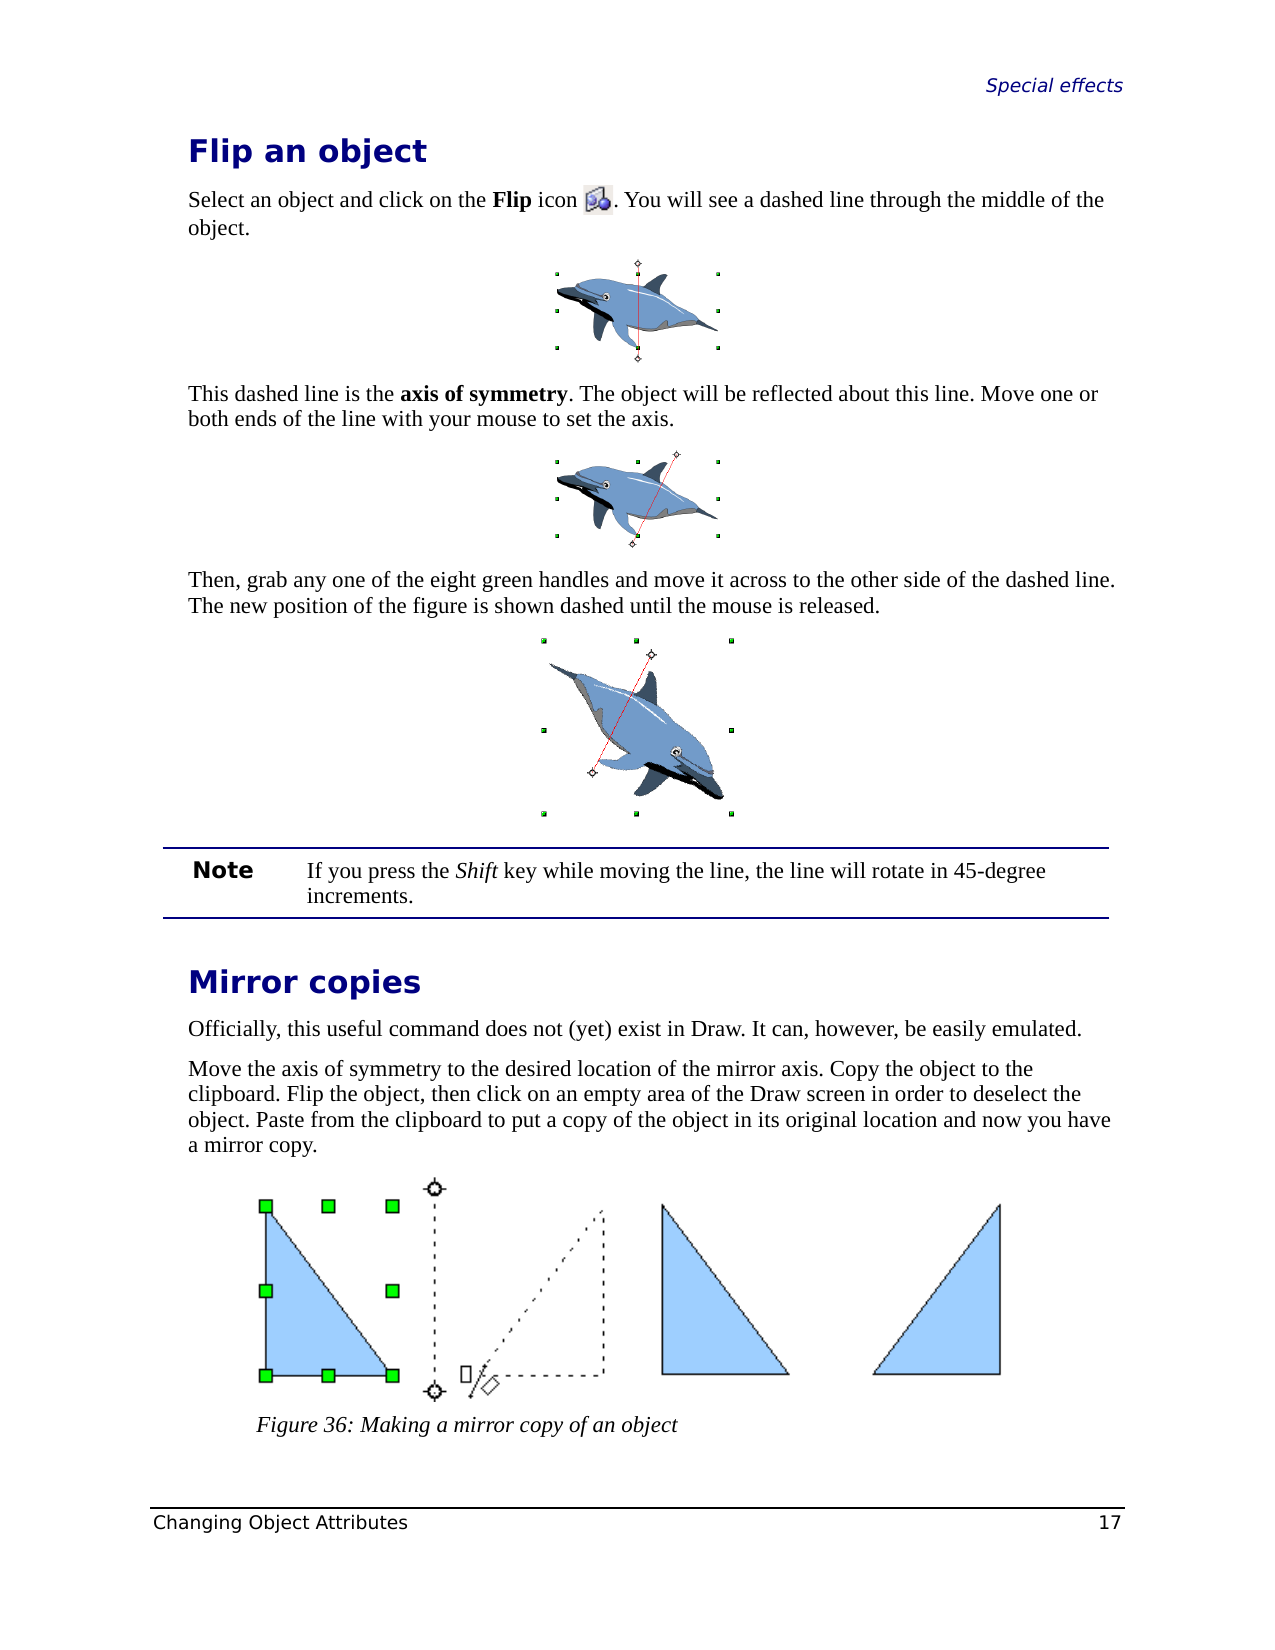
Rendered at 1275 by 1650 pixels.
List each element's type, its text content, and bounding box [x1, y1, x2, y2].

text Move the axis of symmetry to the desired location of the mirror axis. Copy the object to the clipboard. Flip the object, then click on an empty area of the Draw screen in order to deselect the object. Paste from the clipboard to put a copy of the object in its original location and now you have a mirror copy. [188, 1056, 1125, 1158]
text Officially, this useful command does not (yet) exist in Draw. It can, however, be easily emulated. [188, 1015, 1125, 1041]
picture [554, 450, 721, 549]
picture [654, 1176, 1012, 1402]
picture [554, 258, 721, 363]
text Select an object and click on the Flip icon . You will see a dashed line through the middle of the object. [188, 185, 1125, 240]
text Then, grab any one of the eight green handles and move it across to the other side of the dashed line. The new position of the figure is shown dashed until the mouse is released. [188, 567, 1125, 618]
table_header If you press the Shift key while moving the line, the line will rotate in 45-degree increments. [283, 849, 1109, 917]
text Figure 36: Making a mirror copy of an object [256, 1412, 1019, 1438]
picture [539, 636, 736, 817]
picture [256, 1176, 614, 1402]
table_header Note [163, 849, 283, 917]
picture [583, 185, 614, 215]
text This dashed line is the axis of symmetry. The object will be reflected about this line. Move one or both ends of the line with your mouse to set the axis. [188, 381, 1125, 432]
subtitle Mirror copies [188, 964, 1125, 1001]
subtitle Flip an object [188, 134, 1125, 170]
